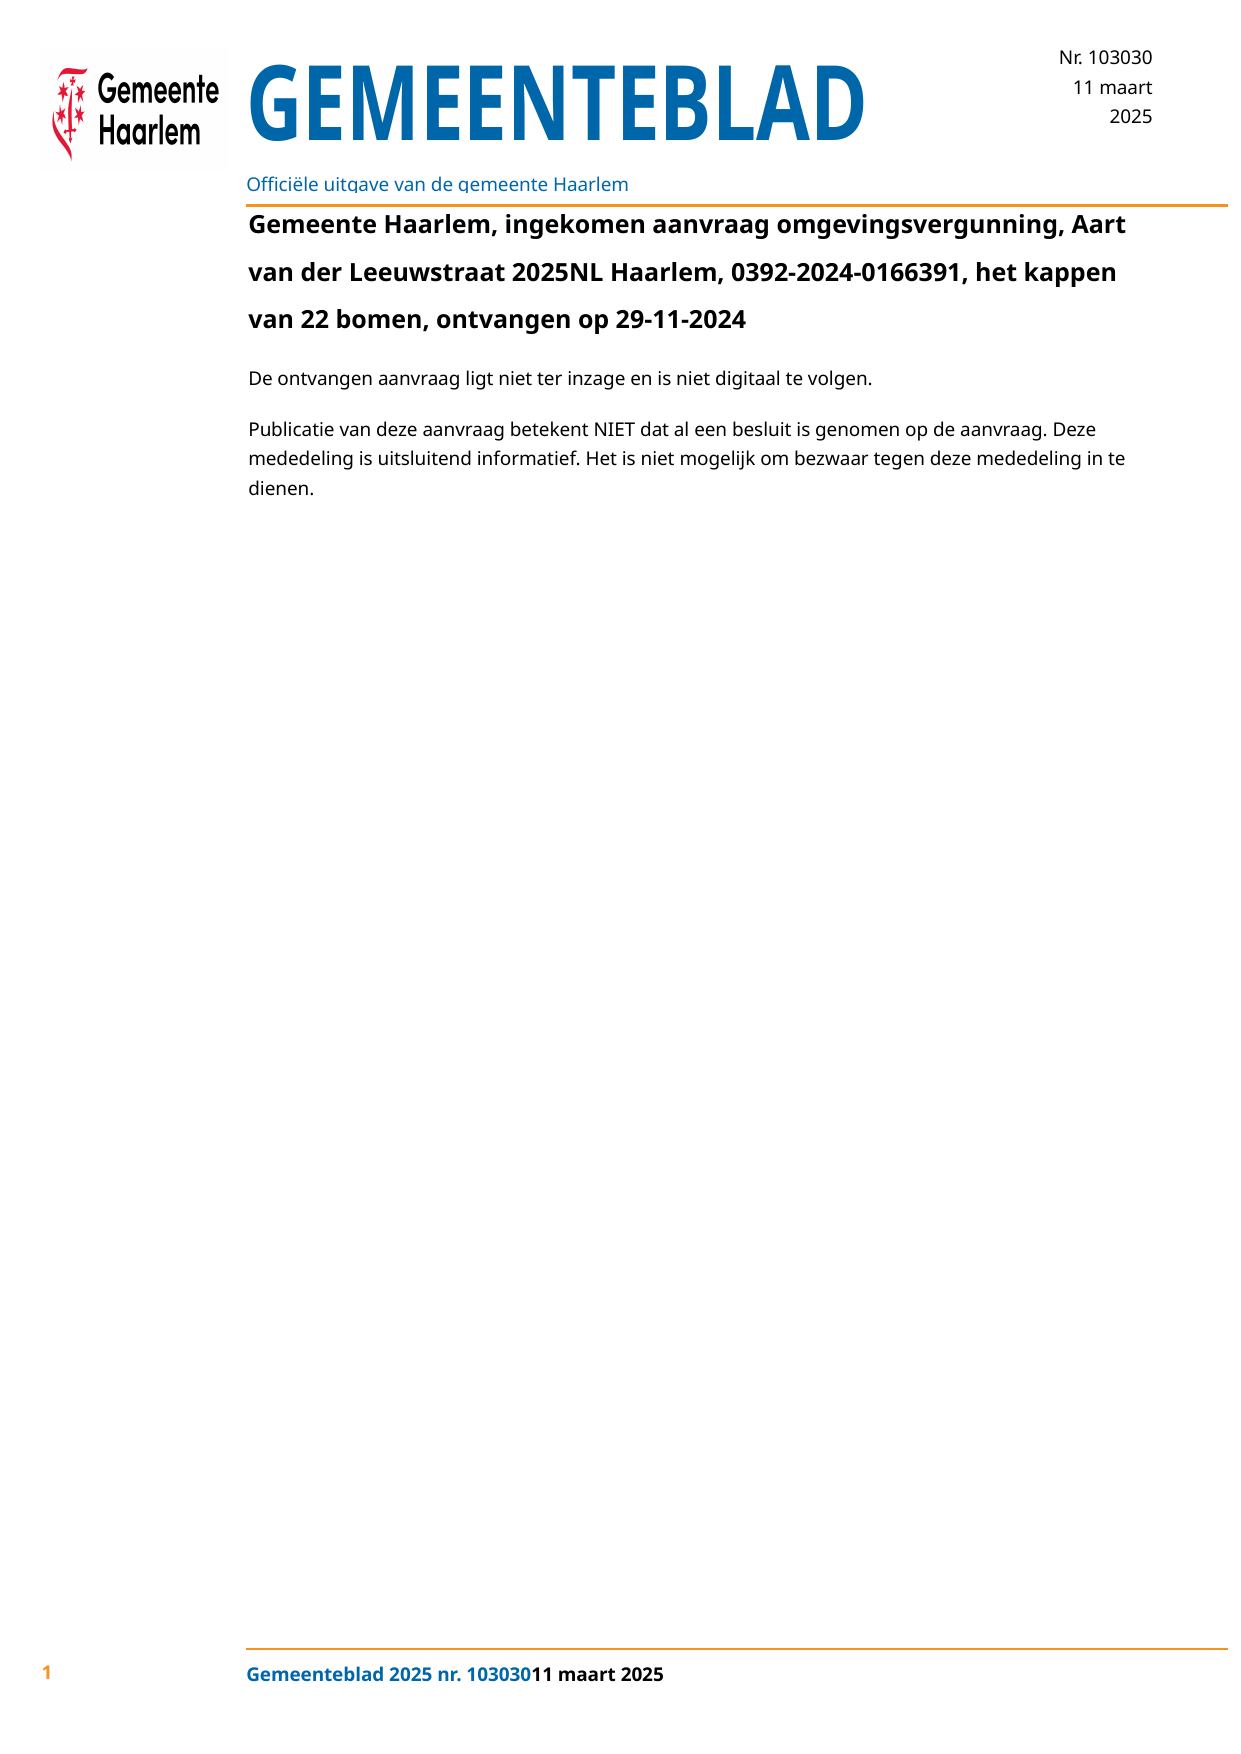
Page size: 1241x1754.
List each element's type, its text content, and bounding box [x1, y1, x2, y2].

picture [41, 47, 231, 172]
text Publicatie van deze aanvraag betekent NIET dat al een besluit is genomen op de aanvraag. Deze mededeling is uitsluitend informatief. Het is niet mogelijk om bezwaar tegen deze mededeling in te dienen. [248, 416, 1152, 501]
text Gemeente Haarlem, ingekomen aanvraag omgevingsvergunning, Aart van der Leeuwstraat 2025NL Haarlem, 0392-2024-0166391, het kappen van 22 bomen, ontvangen op 29-11-2024 [248, 207, 1152, 336]
text De ontvangen aanvraag ligt niet ter inzage en is niet digitaal te volgen. [248, 366, 1152, 391]
